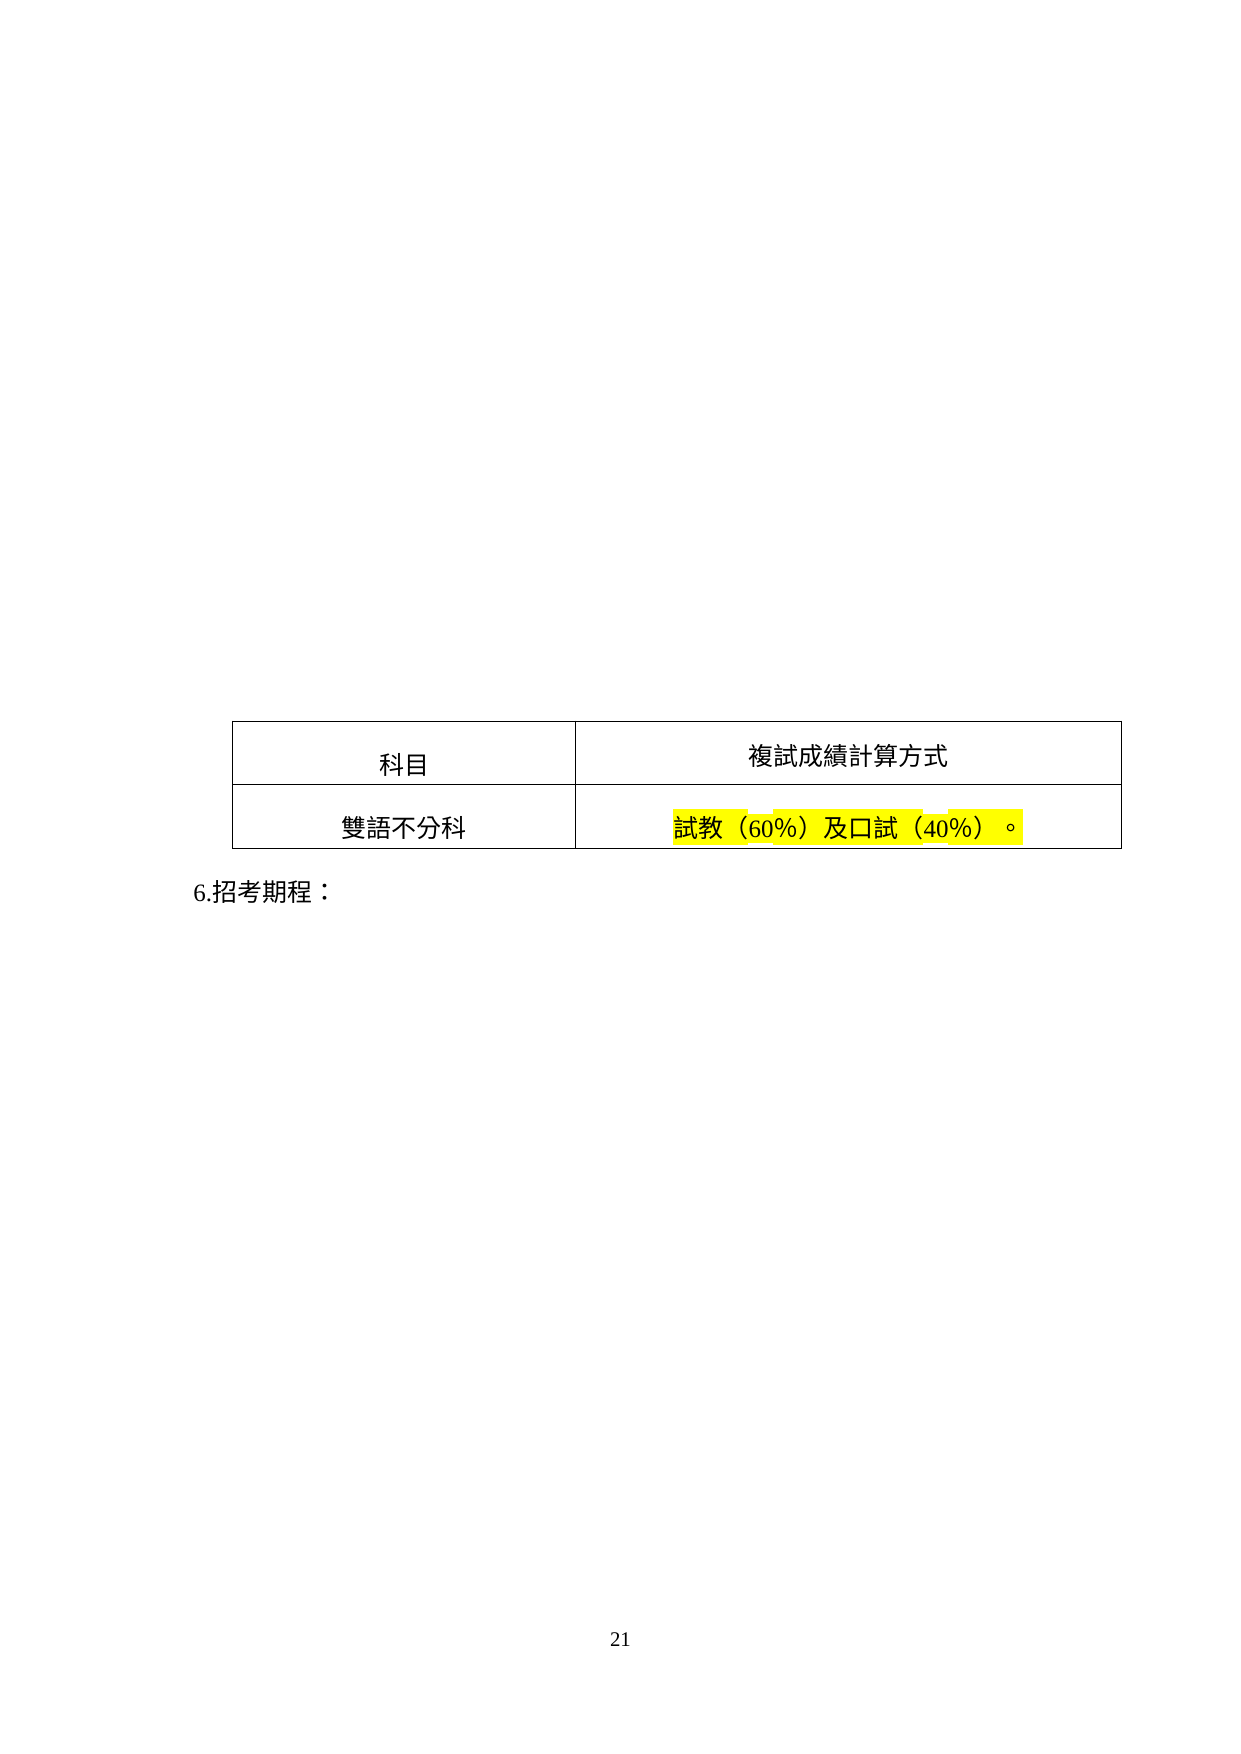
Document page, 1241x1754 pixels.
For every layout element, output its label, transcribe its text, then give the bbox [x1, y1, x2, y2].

table_header 科目 [233, 722, 575, 784]
text 6.招考期程： [118, 849, 1122, 911]
table_cell 試教（60％）及口試（40％）。 [576, 785, 1121, 848]
table_header 複試成績計算方式 [576, 722, 1121, 784]
table_cell 雙語不分科 [233, 785, 575, 848]
